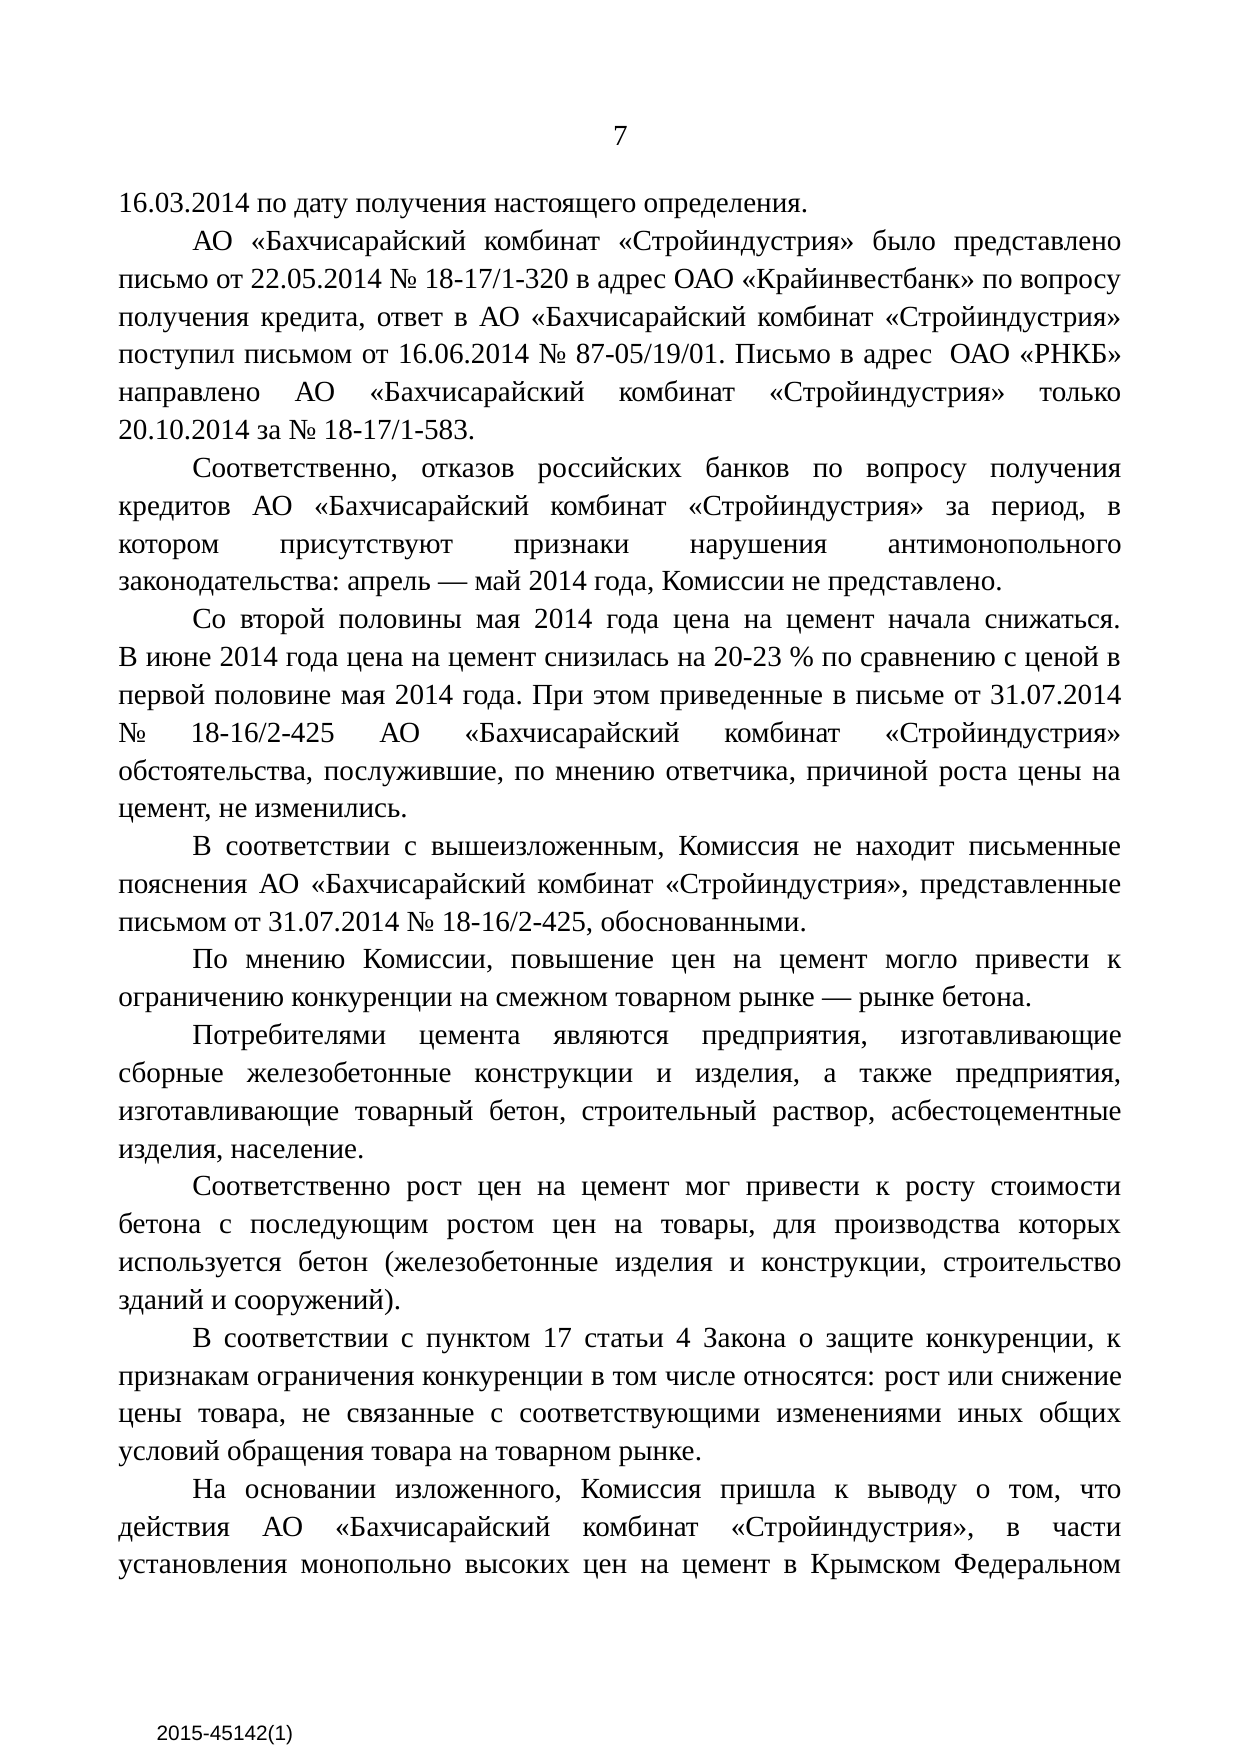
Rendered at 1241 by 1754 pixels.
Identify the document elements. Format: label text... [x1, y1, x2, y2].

text В соответствии с пунктом 17 статьи 4 Закона о защите конкуренции, к признакам ограничения конкуренции в том числе относятся: рост или снижение цены товара, не связанные с соответствующими изменениями иных общих условий обращения товара на товарном рынке. [118, 1316, 1122, 1467]
text Со второй половины мая 2014 года цена на цемент начала снижаться. В июне 2014 года цена на цемент снизилась на 20-23 % по сравнению с ценой в первой половине мая 2014 года. При этом приведенные в письме от 31.07.2014 № 18-16/2-425 АО «Бахчисарайский комбинат «Стройиндустрия» обстоятельства, послужившие, по мнению ответчика, причиной роста цены на цемент, не изменились. [118, 597, 1122, 824]
text Соответственно, отказов российских банков по вопросу получения кредитов АО «Бахчисарайский комбинат «Стройиндустрия» за период, в котором присутствуют признаки нарушения антимонопольного законодательства: апрель — май 2014 года, Комиссии не представлено. [118, 446, 1122, 597]
text 16.03.2014 по дату получения настоящего определения. [118, 181, 1122, 219]
text По мнению Комиссии, повышение цен на цемент могло привести к ограничению конкуренции на смежном товарном рынке — рынке бетона. [118, 937, 1122, 1013]
text На основании изложенного, Комиссия пришла к выводу о том, что действия АО «Бахчисарайский комбинат «Стройиндустрия», в части установления монопольно высоких цен на цемент в Крымском Федеральном [118, 1467, 1122, 1580]
text Соответственно рост цен на цемент мог привести к росту стоимости бетона с последующим ростом цен на товары, для производства которых используется бетон (железобетонные изделия и конструкции, строительство зданий и сооружений). [118, 1164, 1122, 1316]
text АО «Бахчисарайский комбинат «Стройиндустрия» было представлено письмо от 22.05.2014 № 18-17/1-320 в адрес ОАО «Крайинвестбанк» по вопросу получения кредита, ответ в АО «Бахчисарайский комбинат «Стройиндустрия» поступил письмом от 16.06.2014 № 87-05/19/01. Письмо в адрес ОАО «РНКБ» направлено АО «Бахчисарайский комбинат «Стройиндустрия» только 20.10.2014 за № 18-17/1-583. [118, 219, 1122, 446]
text В соответствии с вышеизложенным, Комиссия не находит письменные пояснения АО «Бахчисарайский комбинат «Стройиндустрия», представленные письмом от 31.07.2014 № 18-16/2-425, обоснованными. [118, 824, 1122, 937]
text Потребителями цемента являются предприятия, изготавливающие сборные железобетонные конструкции и изделия, а также предприятия, изготавливающие товарный бетон, строительный раствор, асбестоцементные изделия, население. [118, 1013, 1122, 1164]
